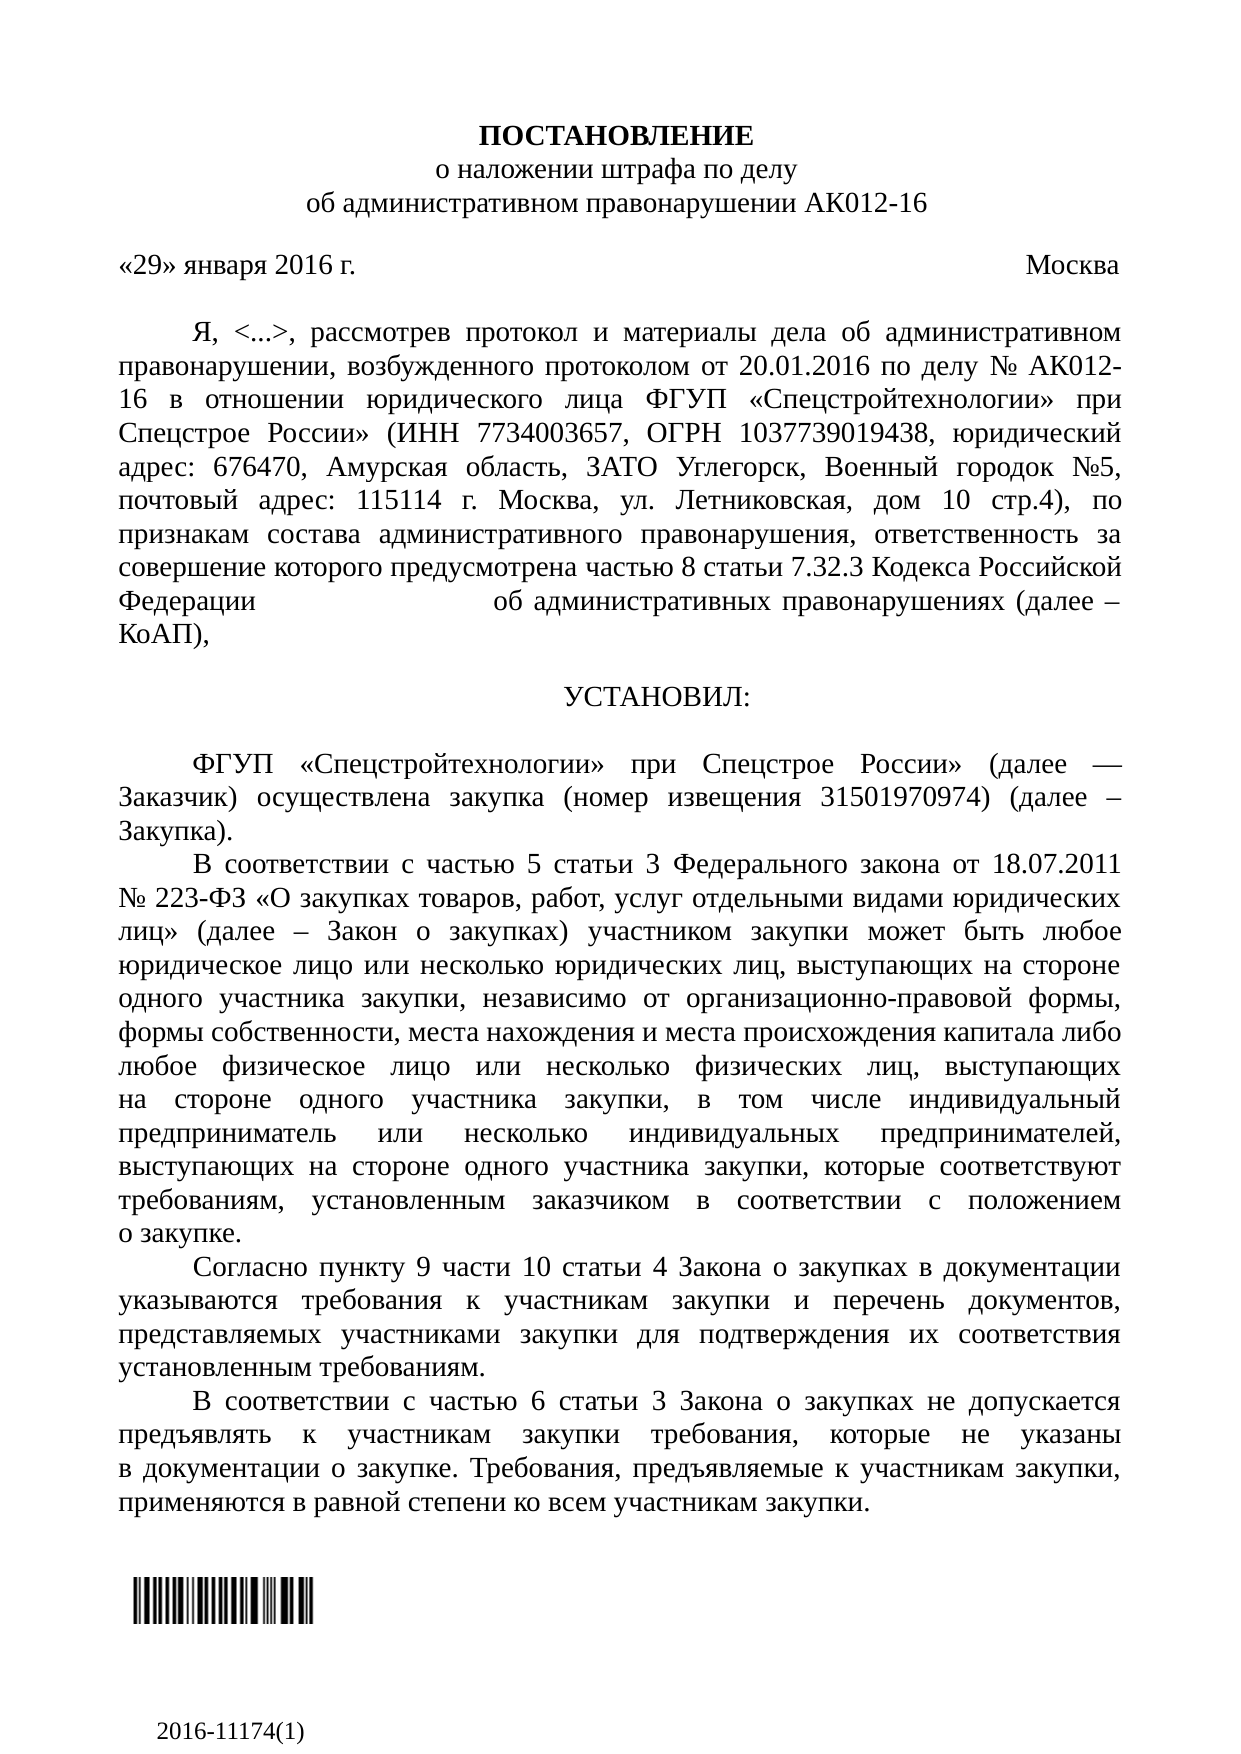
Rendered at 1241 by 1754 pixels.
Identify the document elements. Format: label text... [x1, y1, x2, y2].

text о наложении штрафа по делу [118, 152, 1122, 185]
text ПОСТАНОВЛЕНИЕ [118, 118, 1122, 152]
text В соответствии с частью 6 статьи 3 Закона о закупках не допускается предъявлять к участникам закупки требования, которые не указаны в документации о закупке. Требования, предъявляемые к участникам закупки, применяются в равной степени ко всем участникам закупки. [118, 1383, 1122, 1517]
text об административном правонарушении АК012-16 [118, 185, 1122, 219]
text Согласно пункту 9 части 10 статьи 4 Закона о закупках в документации указываются требования к участникам закупки и перечень документов, представляемых участниками закупки для подтверждения их соответствия установленным требованиям. [118, 1249, 1122, 1383]
picture [118, 1577, 331, 1624]
text В соответствии с частью 5 статьи 3 Федерального закона от 18.07.2011 № 223-ФЗ «О закупках товаров, работ, услуг отдельными видами юридических лиц» (далее – Закон о закупках) участником закупки может быть любое юридическое лицо или несколько юридических лиц, выступающих на стороне одного участника закупки, независимо от организационно-правовой формы, формы собственности, места нахождения и места происхождения капитала либо любое физическое лицо или несколько физических лиц, выступающих на стороне одного участника закупки, в том числе индивидуальный предприниматель или несколько индивидуальных предпринимателей, выступающих на стороне одного участника закупки, которые соответствуют требованиям, установленным заказчиком в соответствии с положением о закупке. [118, 846, 1122, 1249]
text «29» января 2016 г. Москва [118, 247, 1122, 281]
text Я, <...>, рассмотрев протокол и материалы дела об административном правонарушении, возбужденного протоколом от 20.01.2016 по делу № АК012-16 в отношении юридического лица ФГУП «Спецстройтехнологии» при Спецстрое России» (ИНН 7734003657, ОГРН 1037739019438, юридический адрес: 676470, Амурская область, ЗАТО Углегорск, Военный городок №5, почтовый адрес: 115114 г. Москва, ул. Летниковская, дом 10 стр.4), по признакам состава административного правонарушения, ответственность за совершение которого предусмотрена частью 8 статьи 7.32.3 Кодекса Российской Федерации об административных правонарушениях (далее – КоАП), [118, 314, 1122, 650]
text УСТАНОВИЛ: [118, 679, 1122, 712]
text ФГУП «Спецстройтехнологии» при Спецстрое России» (далее — Заказчик) осуществлена закупка (номер извещения 31501970974) (далее – Закупка). [118, 746, 1122, 846]
